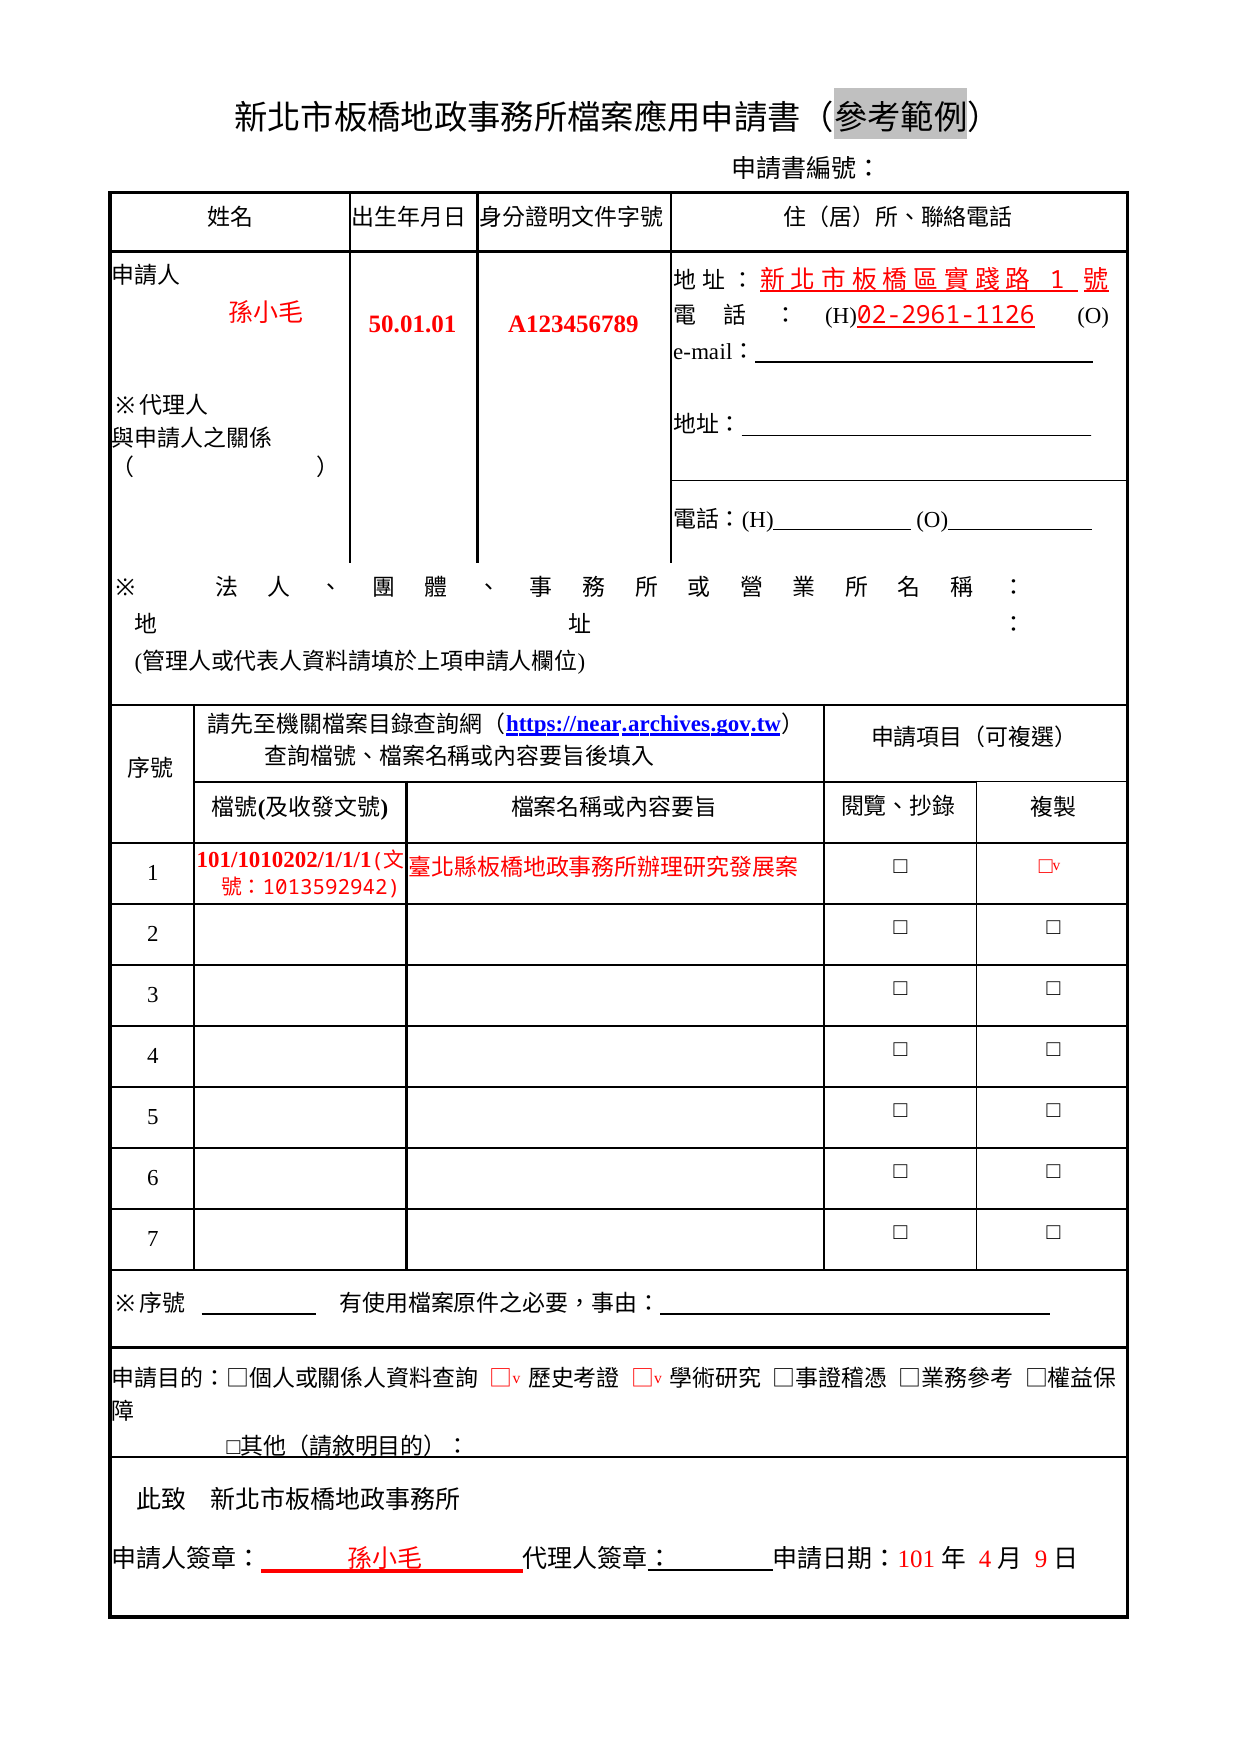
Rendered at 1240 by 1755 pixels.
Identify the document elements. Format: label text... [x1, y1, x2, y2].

table_cell 地址：新北市板橋區實踐路 1 號 電話：(H)02-2961-1126 (O) e-mail： 地址： [672, 253, 1126, 480]
table_header 姓名 [112, 194, 349, 250]
table_cell [408, 1027, 823, 1086]
table_cell 閱覽、抄錄 [825, 783, 976, 842]
table_cell □ [825, 905, 976, 964]
table_cell □ [825, 1149, 976, 1208]
table_cell A123456789 [479, 253, 670, 563]
table_cell 101/1010202/1/1/1(文 號：1013592942) [195, 844, 405, 903]
table_cell □ [825, 966, 976, 1025]
table_cell 臺北縣板橋地政事務所辦理研究發展案 [408, 844, 823, 903]
table_cell ※ 法人、團體、事務所或營業所名稱： 地址： (管理人或代表人資料請填於上項申請人欄位) [112, 563, 1126, 704]
table_cell □ [825, 1088, 976, 1147]
table_cell [195, 1027, 405, 1086]
table_cell 4 [112, 1027, 193, 1086]
table_cell [195, 1088, 405, 1147]
table_cell □v [977, 844, 1126, 903]
table_cell 複製 [977, 782, 1126, 842]
table_cell 50.01.01 [351, 253, 476, 563]
table_header 住（居）所、聯絡電話 [672, 194, 1126, 250]
table_cell 電話：(H) (O) [672, 481, 1126, 563]
table_cell □ [977, 1027, 1126, 1086]
table_cell □ [977, 1088, 1126, 1147]
table_cell ※序號 有使用檔案原件之必要，事由： [112, 1271, 1126, 1346]
text 新北市板橋地政事務所檔案應用申請書（參考範例） [234, 92, 1144, 136]
table_cell 1 [112, 844, 193, 903]
table_cell 申請目的：□個人或關係人資料查詢 □v 歷史考證 □v 學術研究 □事證稽憑 □業務參考 □權益保障 □其他（請敘明目的）： [112, 1349, 1126, 1456]
table_cell □ [977, 905, 1126, 964]
table_cell □ [977, 1149, 1126, 1208]
table_cell □ [825, 844, 976, 903]
table_cell [195, 1210, 405, 1269]
table_cell 申請項目（可複選） [825, 706, 1126, 781]
table_cell [195, 966, 405, 1025]
table_cell □ [825, 1210, 976, 1269]
table_cell □ [825, 1027, 976, 1086]
table_cell □ [977, 1210, 1126, 1269]
table_cell [195, 1149, 405, 1208]
table_cell [408, 1088, 823, 1147]
table_cell 檔號(及收發文號) [195, 783, 405, 842]
table_cell 5 [112, 1088, 193, 1147]
table_header 身分證明文件字號 [479, 194, 670, 250]
table_cell 6 [112, 1149, 193, 1208]
table_cell 2 [112, 905, 193, 964]
table_header 出生年月日 [351, 194, 476, 250]
table_cell 檔案名稱或內容要旨 [408, 783, 823, 842]
table_cell 3 [112, 966, 193, 1025]
table_cell [408, 1210, 823, 1269]
text 申請書編號： [731, 149, 1144, 185]
table_cell 申請人 孫小毛 ※代理人 與申請人之關係 （ ） [112, 253, 349, 563]
table_cell □ [977, 966, 1126, 1025]
table_cell 此致 新北市板橋地政事務所 申請人簽章： 孫小毛 代理人簽章： 申請日期：101 年 4 月 9 日 [112, 1458, 1126, 1615]
table_cell 請先至機關檔案目錄查詢網（https://near.archives.gov.tw） 查詢檔號、檔案名稱或內容要旨後填入 [195, 706, 823, 781]
table_cell 序號 [112, 706, 193, 842]
table_cell [408, 1149, 823, 1208]
table_cell [408, 966, 823, 1025]
table_cell 7 [112, 1210, 193, 1269]
table_cell [408, 905, 823, 964]
table_cell [195, 905, 405, 964]
